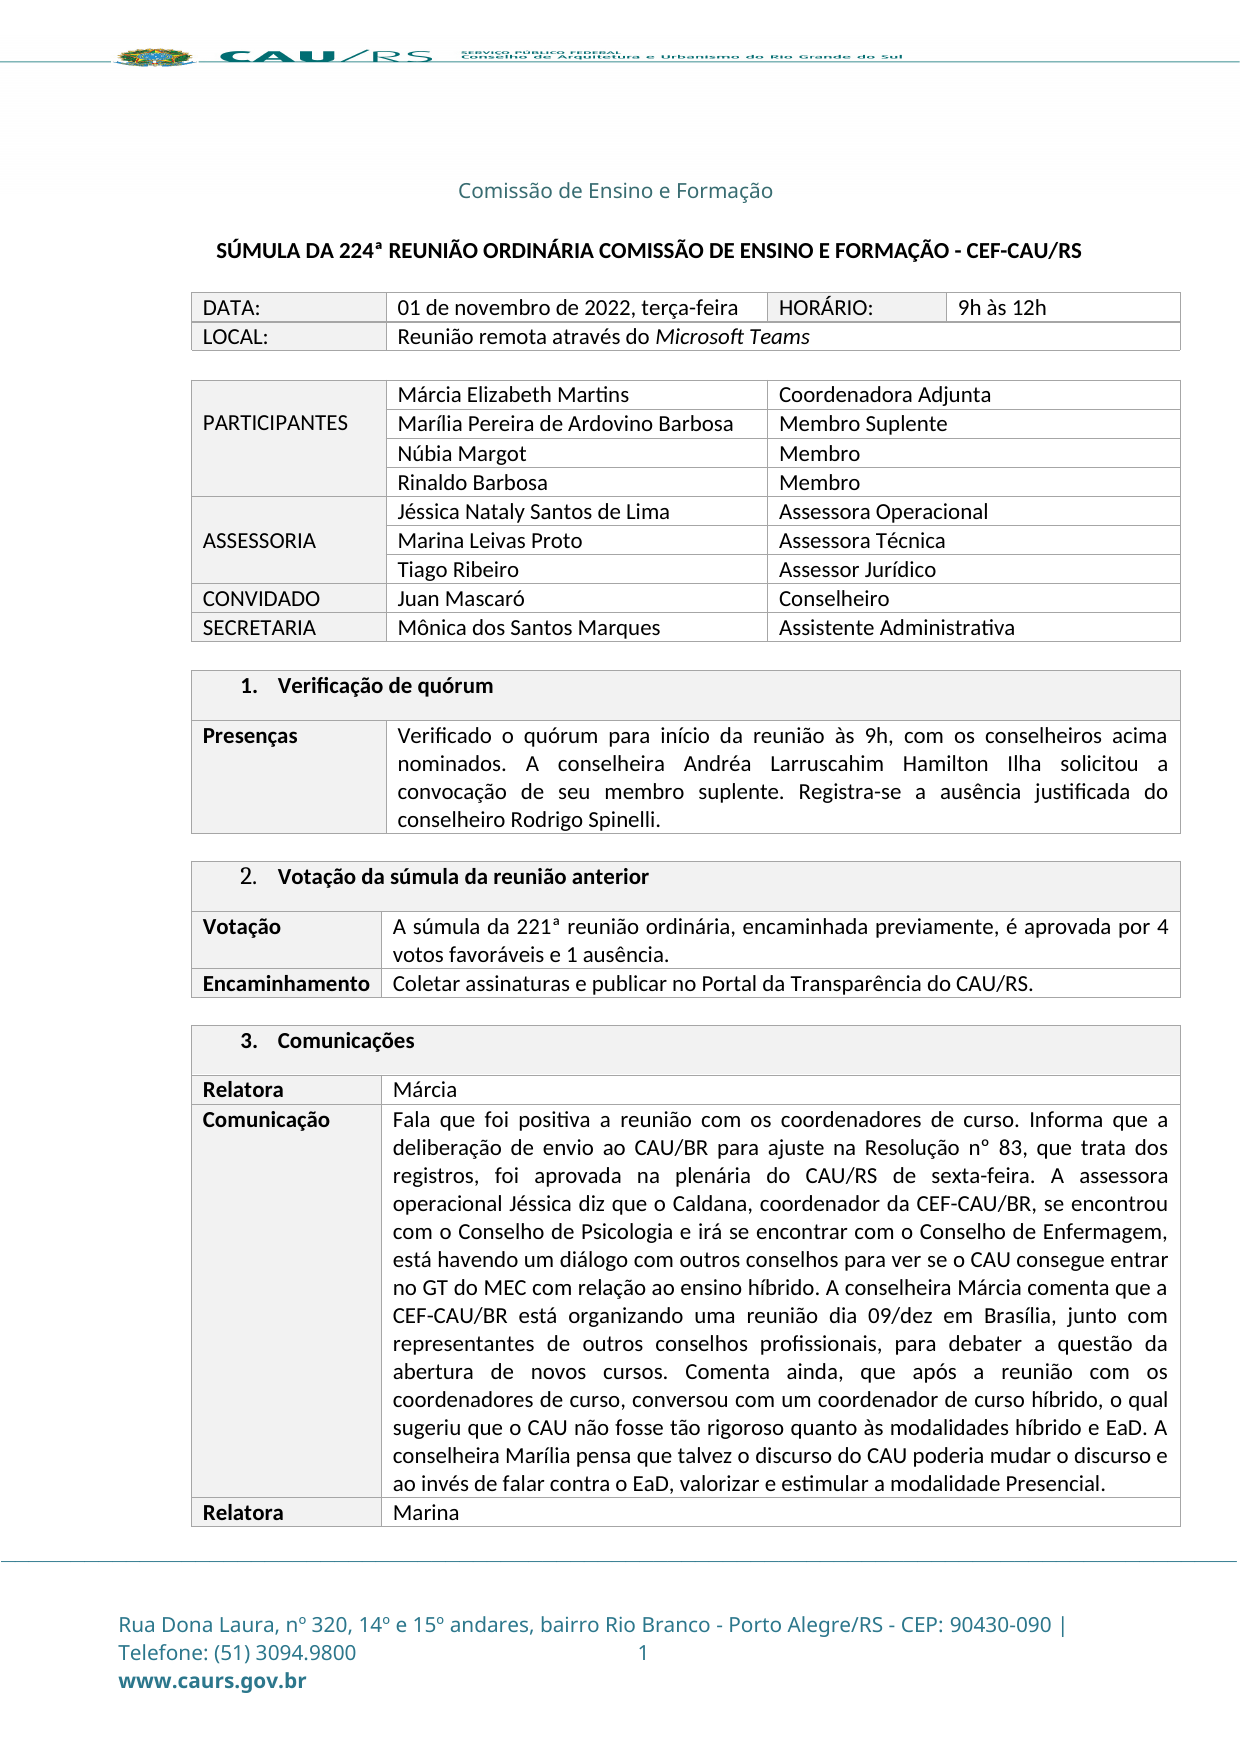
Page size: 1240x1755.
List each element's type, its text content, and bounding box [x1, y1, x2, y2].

table_cell Presenças [192, 721, 386, 833]
table_cell Márcia Elizabeth Martins [387, 381, 767, 408]
table_cell Membro Suplente [768, 410, 1180, 438]
table_cell Comunicação [192, 1105, 381, 1497]
table_cell Fala que foi positiva a reunião com os coordenadores de curso. Informa que a deliberação de envio ao CAU/BR para ajuste na Resolução nº 83, que trata dos registros, foi aprovada na plenária do CAU/RS de sexta-feira. A assessora operacional Jéssica diz que o Caldana, coordenador da CEF-CAU/BR, se encontrou com o Conselho de Psicologia e irá se encontrar com o Conselho de Enfermagem, está havendo um diálogo com outros conselhos para ver se o CAU consegue entrar no GT do MEC com relação ao ensino híbrido. A conselheira Márcia comenta que a CEF-CAU/BR está organizando uma reunião dia 09/dez em Brasília, junto com representantes de outros conselhos profissionais, para debater a questão da abertura de novos cursos. Comenta ainda, que após a reunião com os coordenadores de curso, conversou com um coordenador de curso híbrido, o qual sugeriu que o CAU não fosse tão rigoroso quanto às modalidades híbrido e EaD. A conselheira Marília pensa que talvez o discurso do CAU poderia mudar o discurso e ao invés de falar contra o EaD, valorizar e estimular a modalidade Presencial. [382, 1105, 1180, 1497]
table_cell Verificação de quórum [192, 671, 1180, 720]
table_cell Assessor Jurídico [768, 555, 1180, 583]
table_cell Votação [192, 912, 381, 968]
table_cell PARTICIPANTES [192, 381, 386, 496]
table_header DATA: [192, 293, 386, 321]
table_cell Coletar assinaturas e publicar no Portal da Transparência do CAU/RS. [382, 969, 1180, 997]
table_cell Assessora Técnica [768, 526, 1180, 554]
table_cell CONVIDADO [192, 584, 386, 612]
table_cell Rinaldo Barbosa [387, 468, 767, 496]
table_cell [191, 642, 1181, 670]
table_cell ASSESSORIA [192, 497, 386, 583]
table_cell Coordenadora Adjunta [768, 381, 1180, 408]
table_cell Tiago Ribeiro [387, 555, 767, 583]
table_cell Membro [768, 439, 1180, 467]
table_cell Márcia [382, 1076, 1180, 1104]
table_header HORÁRIO: [768, 293, 946, 321]
table_cell Marina [382, 1498, 1180, 1526]
table_cell Relatora [192, 1498, 381, 1526]
table_cell Marília Pereira de Ardovino Barbosa [387, 410, 767, 438]
table_cell Assistente Administrativa [768, 613, 1180, 641]
table_cell Mônica dos Santos Marques [387, 613, 767, 641]
text SÚMULA DA 224ª REUNIÃO ORDINÁRIA COMISSÃO DE ENSINO E FORMAÇÃO - CEF-CAU/RS [177, 236, 1121, 264]
table_cell Marina Leivas Proto [387, 526, 767, 554]
table_cell Comunicações [192, 1026, 1180, 1074]
table_cell Verificado o quórum para início da reunião às 9h, com os conselheiros acima nominados. A conselheira Andréa Larruscahim Hamilton Ilha solicitou a convocação de seu membro suplente. Registra-se a ausência justificada do conselheiro Rodrigo Spinelli. [387, 721, 1180, 833]
table_cell Conselheiro [768, 584, 1180, 612]
table_cell Jéssica Nataly Santos de Lima [387, 497, 767, 525]
table_cell Juan Mascaró [387, 584, 767, 612]
table_cell Membro [768, 468, 1180, 496]
table_cell Relatora [192, 1076, 381, 1104]
table_cell [192, 351, 1180, 379]
table_header 9h às 12h [947, 293, 1180, 321]
table_header 01 de novembro de 2022, terça-feira [387, 293, 767, 321]
table_cell Votação da súmula da reunião anterior [192, 862, 1180, 911]
table_cell [191, 998, 1181, 1025]
table_cell A súmula da 221ª reunião ordinária, encaminhada previamente, é aprovada por 4 votos favoráveis e 1 ausência. [382, 912, 1180, 968]
table_cell Encaminhamento [192, 969, 381, 997]
table_cell SECRETARIA [192, 613, 386, 641]
table_cell Núbia Margot [387, 439, 767, 467]
table_cell LOCAL: [192, 323, 386, 350]
table_cell [191, 834, 1181, 861]
table_cell Assessora Operacional [768, 497, 1180, 525]
